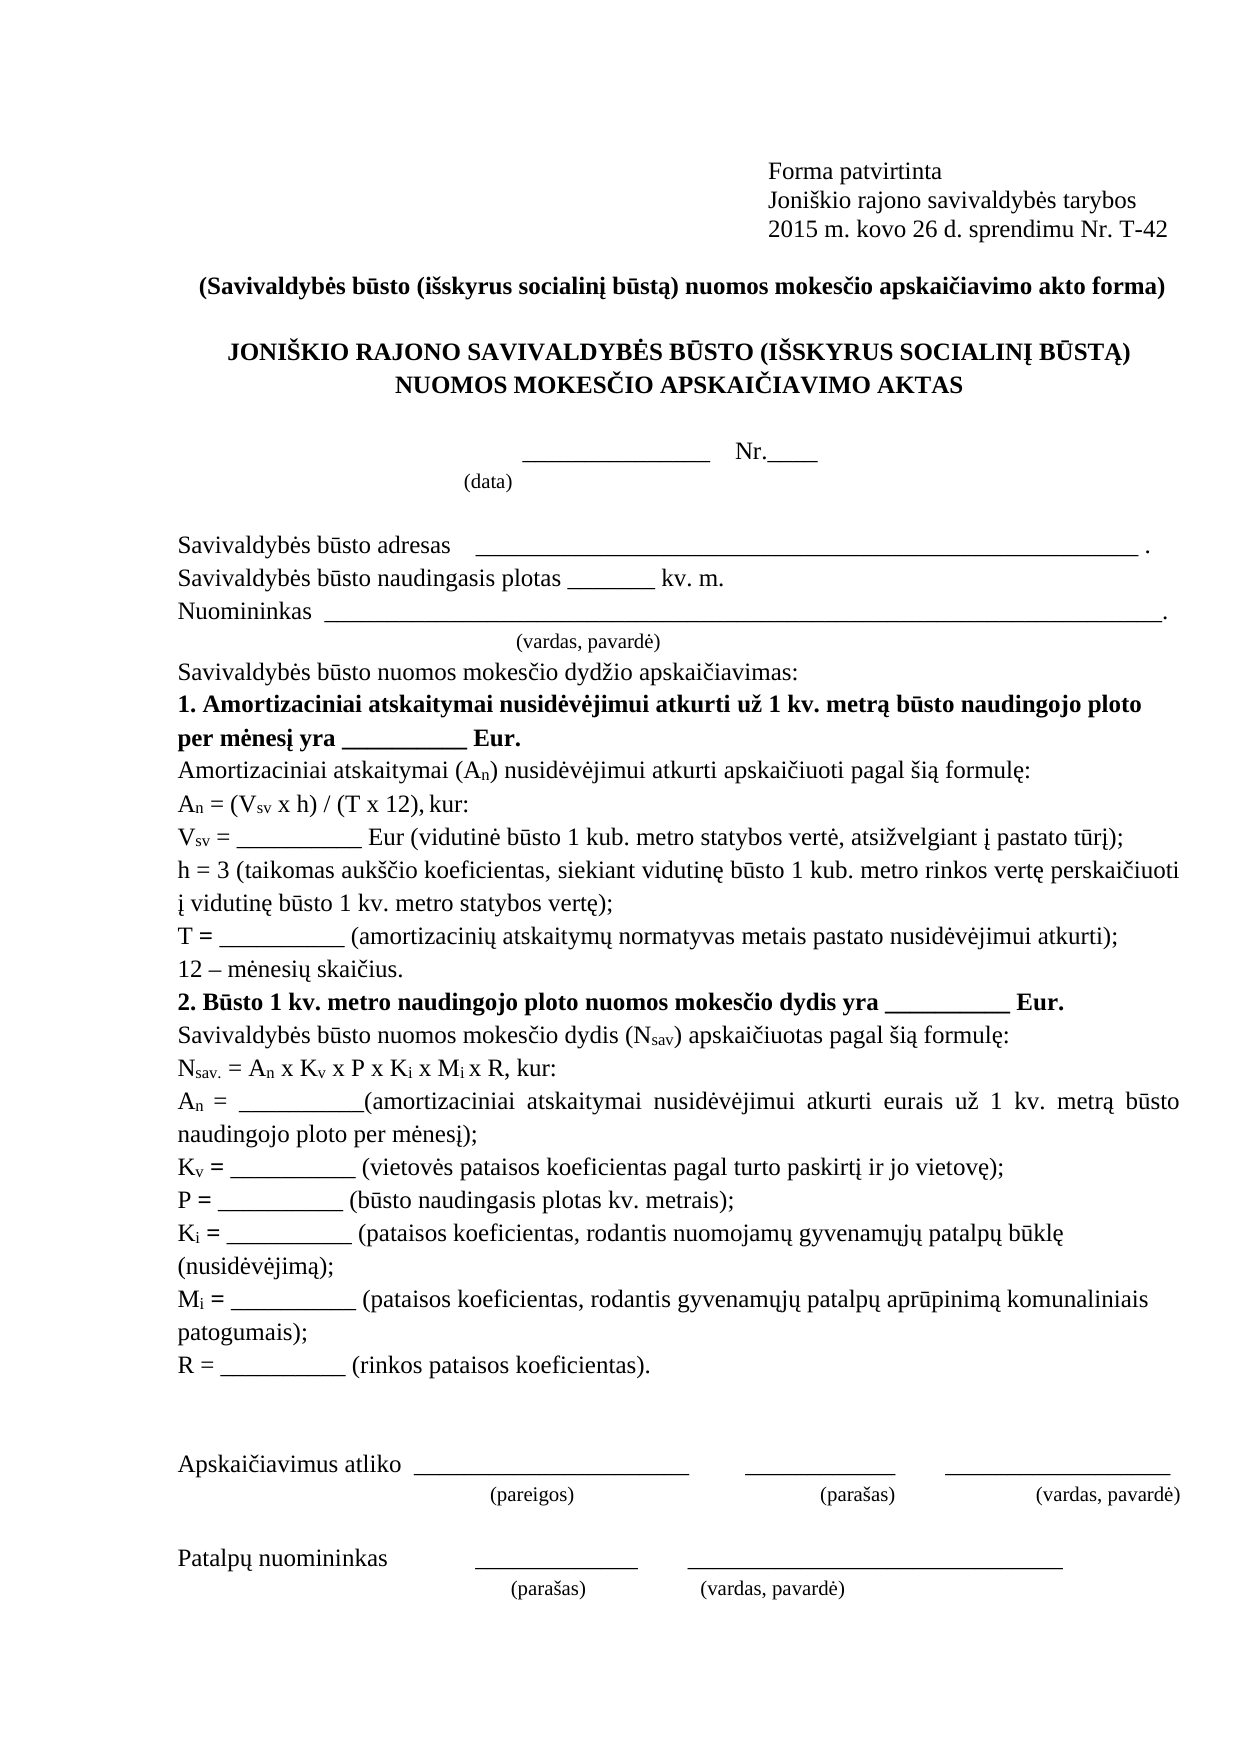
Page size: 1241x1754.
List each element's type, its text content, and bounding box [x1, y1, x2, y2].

text Vsv = __________ Eur (vidutinė būsto 1 kub. metro statybos vertė, atsižvelgiant į pastato tūrį); [177, 822, 1181, 850]
text (data) [177, 469, 1181, 493]
text (pareigos) (parašas) (vardas, pavardė) [177, 1482, 1181, 1506]
text Savivaldybės būsto adresas _____________________________________________________ . [177, 530, 1181, 559]
text Apskaičiavimus atliko ______________________ ____________ __________________ [177, 1449, 1181, 1478]
text Savivaldybės būsto naudingasis plotas _______ kv. m. [177, 563, 1181, 592]
text (Savivaldybės būsto (išskyrus socialinį būstą) nuomos mokesčio apskaičiavimo akto forma) [177, 271, 1181, 300]
text Mi = __________ (pataisos koeficientas, rodantis gyvenamųjų patalpų aprūpinimą komunaliniais patogumais); [177, 1284, 1181, 1346]
text h = 3 (taikomas aukščio koeficientas, siekiant vidutinę būsto 1 kub. metro rinkos vertę perskaičiuoti į vidutinę būsto 1 kv. metro statybos vertę); [177, 855, 1181, 916]
text NUOMOS MOKESČIO APSKAIČIAVIMO AKTAS [177, 370, 1181, 399]
text Savivaldybės būsto nuomos mokesčio dydžio apskaičiavimas: [177, 657, 1181, 685]
text Nsav. = An x Kv x P x Ki x Mi x R, kur: [177, 1053, 1181, 1082]
text An = (Vsv x h) / (T x 12), kur: [177, 789, 1181, 817]
text Ki = __________ (pataisos koeficientas, rodantis nuomojamų gyvenamųjų patalpų būklę (nusidėvėjimą); [177, 1218, 1181, 1280]
text _______________ Nr.____ [177, 436, 1181, 465]
text P = __________ (būsto naudingasis plotas kv. metrais); [177, 1185, 1181, 1214]
text Patalpų nuomininkas _____________ ______________________________ [177, 1543, 1181, 1571]
text (vardas, pavardė) [177, 629, 1181, 653]
text Forma patvirtinta [177, 156, 1181, 185]
text (parašas) (vardas, pavardė) [177, 1576, 1181, 1600]
text R = __________ (rinkos pataisos koeficientas). [177, 1350, 1181, 1379]
text 2. Būsto 1 kv. metro naudingojo ploto nuomos mokesčio dydis yra __________ Eur. [177, 987, 1181, 1016]
text An = __________(amortizaciniai atskaitymai nusidėvėjimui atkurti eurais už 1 kv. metrą būsto naudingojo ploto per mėnesį); [177, 1086, 1181, 1148]
text Amortizaciniai atskaitymai (An) nusidėvėjimui atkurti apskaičiuoti pagal šią formulę: [177, 756, 1181, 784]
text T = __________ (amortizacinių atskaitymų normatyvas metais pastato nusidėvėjimui atkurti); [177, 921, 1181, 949]
text JONIŠKIO RAJONO SAVIVALDYBĖS BŪSTO (IŠSKYRUS SOCIALINĮ BŪSTĄ) [177, 337, 1181, 366]
text 2015 m. kovo 26 d. sprendimu Nr. T-42 [177, 214, 1181, 242]
text Nuomininkas ___________________________________________________________________. [177, 596, 1181, 625]
text Savivaldybės būsto nuomos mokesčio dydis (Nsav) apskaičiuotas pagal šią formulę: [177, 1020, 1181, 1048]
text Joniškio rajono savivaldybės tarybos [177, 185, 1181, 214]
text 12 – mėnesių skaičius. [177, 954, 1181, 982]
text Kv = __________ (vietovės pataisos koeficientas pagal turto paskirtį ir jo vietovę); [177, 1152, 1181, 1181]
text 1. Amortizaciniai atskaitymai nusidėvėjimui atkurti už 1 kv. metrą būsto naudingojo ploto per mėnesį yra __________ Eur. [177, 689, 1181, 751]
